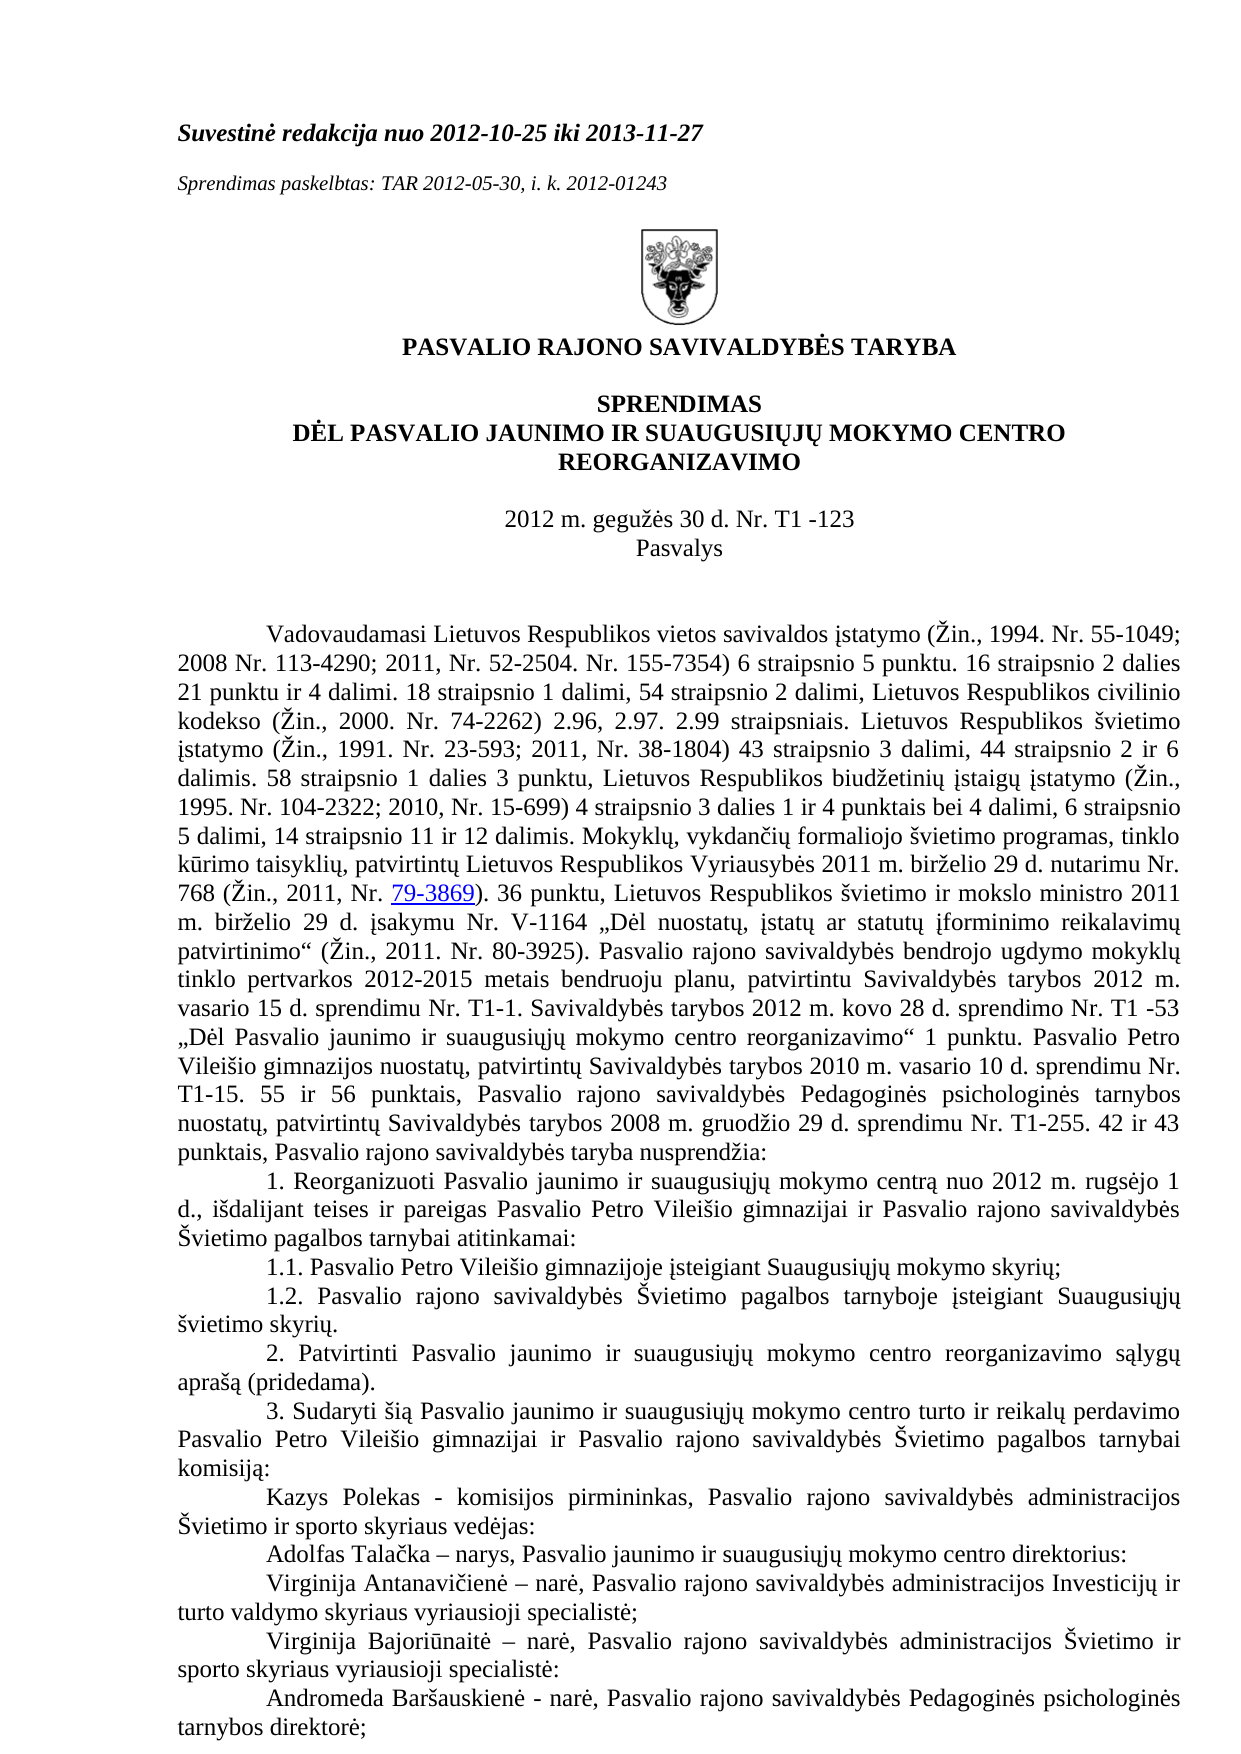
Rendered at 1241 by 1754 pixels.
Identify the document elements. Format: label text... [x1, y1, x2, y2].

text PASVALIO RAJONO SAVIVALDYBĖS TARYBA [177, 332, 1181, 361]
text Andromeda Baršauskienė - narė, Pasvalio rajono savivaldybės Pedagoginės psichologinės tarnybos direktorė; [177, 1683, 1181, 1741]
text DĖL PASVALIO JAUNIMO IR SUAUGUSIŲJŲ MOKYMO CENTRO [177, 418, 1181, 447]
text Sprendimas paskelbtas: TAR 2012-05-30, i. k. 2012-01243 [177, 171, 1181, 195]
text 1.1. Pasvalio Petro Vileišio gimnazijoje įsteigiant Suaugusiųjų mokymo skyrių; [177, 1252, 1181, 1281]
text Adolfas Talačka – narys, Pasvalio jaunimo ir suaugusiųjų mokymo centro direktorius: [177, 1539, 1181, 1568]
text Vadovaudamasi Lietuvos Respublikos vietos savivaldos įstatymo (Žin., 1994. Nr. 55-1049; 2008 Nr. 113-4290; 2011, Nr. 52-2504. Nr. 155-7354) 6 straipsnio 5 punktu. 16 straipsnio 2 dalies 21 punktu ir 4 dalimi. 18 straipsnio 1 dalimi, 54 straipsnio 2 dalimi, Lietuvos Respublikos civilinio kodekso (Žin., 2000. Nr. 74-2262) 2.96, 2.97. 2.99 straipsniais. Lietuvos Respublikos švietimo įstatymo (Žin., 1991. Nr. 23-593; 2011, Nr. 38-1804) 43 straipsnio 3 dalimi, 44 straipsnio 2 ir 6 dalimis. 58 straipsnio 1 dalies 3 punktu, Lietuvos Respublikos biudžetinių įstaigų įstatymo (Žin., 1995. Nr. 104-2322; 2010, Nr. 15-699) 4 straipsnio 3 dalies 1 ir 4 punktais bei 4 dalimi, 6 straipsnio 5 dalimi, 14 straipsnio 11 ir 12 dalimis. Mokyklų, vykdančių formaliojo švietimo programas, tinklo kūrimo taisyklių, patvirtintų Lietuvos Respublikos Vyriausybės 2011 m. birželio 29 d. nutarimu Nr. 768 (Žin., 2011, Nr. 79-3869). 36 punktu, Lietuvos Respublikos švietimo ir mokslo ministro 2011 m. birželio 29 d. įsakymu Nr. V-1164 „Dėl nuostatų, įstatų ar statutų įforminimo reikalavimų patvirtinimo“ (Žin., 2011. Nr. 80-3925). Pasvalio rajono savivaldybės bendrojo ugdymo mokyklų tinklo pertvarkos 2012-2015 metais bendruoju planu, patvirtintu Savivaldybės tarybos 2012 m. vasario 15 d. sprendimu Nr. T1-1. Savivaldybės tarybos 2012 m. kovo 28 d. sprendimo Nr. T1 -53 „Dėl Pasvalio jaunimo ir suaugusiųjų mokymo centro reorganizavimo“ 1 punktu. Pasvalio Petro Vileišio gimnazijos nuostatų, patvirtintų Savivaldybės tarybos 2010 m. vasario 10 d. sprendimu Nr. T1-15. 55 ir 56 punktais, Pasvalio rajono savivaldybės Pedagoginės psichologinės tarnybos nuostatų, patvirtintų Savivaldybės tarybos 2008 m. gruodžio 29 d. sprendimu Nr. T1-255. 42 ir 43 punktais, Pasvalio rajono savivaldybės taryba nusprendžia: [177, 619, 1181, 1166]
text REORGANIZAVIMO [177, 447, 1181, 476]
text Virginija Antanavičienė – narė, Pasvalio rajono savivaldybės administracijos Investicijų ir turto valdymo skyriaus vyriausioji specialistė; [177, 1568, 1181, 1626]
text 2. Patvirtinti Pasvalio jaunimo ir suaugusiųjų mokymo centro reorganizavimo sąlygų aprašą (pridedama). [177, 1338, 1181, 1396]
text 1.2. Pasvalio rajono savivaldybės Švietimo pagalbos tarnyboje įsteigiant Suaugusiųjų švietimo skyrių. [177, 1281, 1181, 1338]
text Virginija Bajoriūnaitė – narė, Pasvalio rajono savivaldybės administracijos Švietimo ir sporto skyriaus vyriausioji specialistė: [177, 1626, 1181, 1683]
text Kazys Polekas - komisijos pirmininkas, Pasvalio rajono savivaldybės administracijos Švietimo ir sporto skyriaus vedėjas: [177, 1482, 1181, 1539]
text 1. Reorganizuoti Pasvalio jaunimo ir suaugusiųjų mokymo centrą nuo 2012 m. rugsėjo 1 d., išdalijant teises ir pareigas Pasvalio Petro Vileišio gimnazijai ir Pasvalio rajono savivaldybės Švietimo pagalbos tarnybai atitinkamai: [177, 1166, 1181, 1252]
text SPRENDIMAS [177, 389, 1181, 418]
text 3. Sudaryti šią Pasvalio jaunimo ir suaugusiųjų mokymo centro turto ir reikalų perdavimo Pasvalio Petro Vileišio gimnazijai ir Pasvalio rajono savivaldybės Švietimo pagalbos tarnybai komisiją: [177, 1396, 1181, 1482]
text Pasvalys [177, 533, 1181, 562]
text 2012 m. gegužės 30 d. Nr. T1 -123 [177, 504, 1181, 533]
text Suvestinė redakcija nuo 2012-10-25 iki 2013-11-27 [177, 118, 1181, 147]
